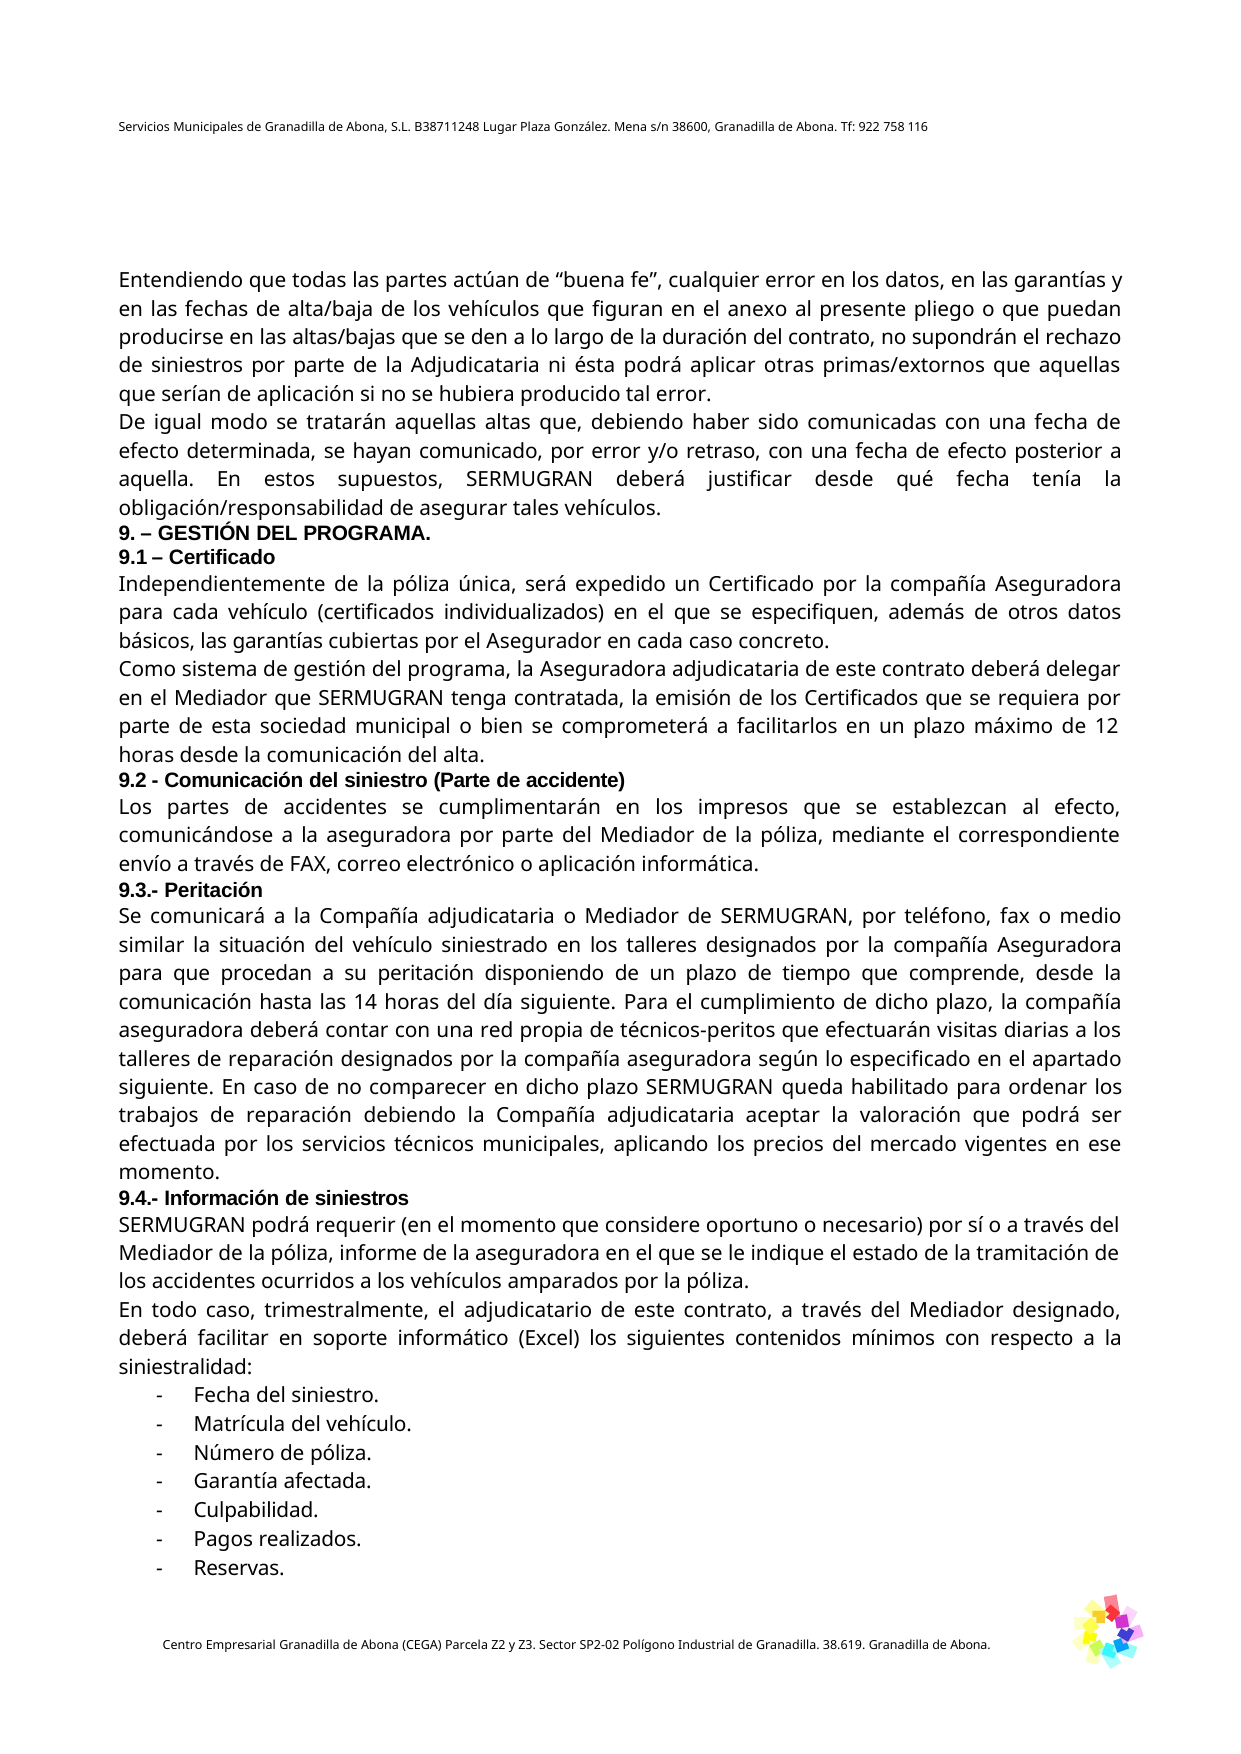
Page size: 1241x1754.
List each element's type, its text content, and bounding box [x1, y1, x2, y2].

text En todo caso, trimestralmente, el adjudicatario de este contrato, a través del Mediador designado, deberá facilitar en soporte informático (Excel) los siguientes contenidos mínimos con respecto a la siniestralidad: [118, 1295, 1122, 1380]
text De igual modo se tratarán aquellas altas que, debiendo haber sido comunicadas con una fecha de efecto determinada, se hayan comunicado, por error y/o retraso, con una fecha de efecto posterior a aquella. En estos supuestos, SERMUGRAN deberá justificar desde qué fecha tenía la obligación/responsabilidad de asegurar tales vehículos. [118, 407, 1122, 521]
text Los partes de accidentes se cumplimentarán en los impresos que se establezcan al efecto, comunicándose a la aseguradora por parte del Mediador de la póliza, mediante el correspondiente envío a través de FAX, correo electrónico o aplicación informática. [118, 792, 1122, 877]
list Matrícula del vehículo. [156, 1409, 1137, 1438]
list Reservas. [156, 1553, 1137, 1581]
subtitle - Comunicación del siniestro (Parte de accidente) [118, 768, 1137, 792]
text Como sistema de gestión del programa, la Aseguradora adjudicataria de este contrato deberá delegar en el Mediador que SERMUGRAN tenga contratada, la emisión de los Certificados que se requiera por parte de esta sociedad municipal o bien se comprometerá a facilitarlos en un plazo máximo de 12 horas desde la comunicación del alta. [118, 654, 1121, 768]
subtitle 9.3.- Peritación [118, 877, 1137, 901]
picture [1071, 1594, 1144, 1669]
subtitle 9.4.- Información de siniestros [118, 1186, 1137, 1210]
list Fecha del siniestro. [156, 1380, 1137, 1409]
text SERMUGRAN podrá requerir (en el momento que considere oportuno o necesario) por sí o a través del Mediador de la póliza, informe de la aseguradora en el que se le indique el estado de la tramitación de los accidentes ocurridos a los vehículos amparados por la póliza. [118, 1210, 1121, 1295]
list Pagos realizados. [156, 1524, 1137, 1552]
text Independientemente de la póliza única, será expedido un Certificado por la compañía Aseguradora para cada vehículo (certificados individualizados) en el que se especifiquen, además de otros datos básicos, las garantías cubiertas por el Asegurador en cada caso concreto. [118, 569, 1122, 654]
list Garantía afectada. [156, 1467, 1137, 1495]
text Entendiendo que todas las partes actúan de “buena fe”, cualquier error en los datos, en las garantías y en las fechas de alta/baja de los vehículos que figuran en el anexo al presente pliego o que puedan producirse en las altas/bajas que se den a lo largo de la duración del contrato, no supondrán el rechazo de siniestros por parte de la Adjudicataria ni ésta podrá aplicar otras primas/extornos que aquellas que serían de aplicación si no se hubiera producido tal error. [118, 265, 1122, 407]
subtitle – GESTIÓN DEL PROGRAMA. [118, 521, 1137, 545]
list Culpabilidad. [156, 1495, 1137, 1524]
text Se comunicará a la Compañía adjudicataria o Mediador de SERMUGRAN, por teléfono, fax o medio similar la situación del vehículo siniestrado en los talleres designados por la compañía Aseguradora para que procedan a su peritación disponiendo de un plazo de tiempo que comprende, desde la comunicación hasta las 14 horas del día siguiente. Para el cumplimiento de dicho plazo, la compañía aseguradora deberá contar con una red propia de técnicos-peritos que efectuarán visitas diarias a los talleres de reparación designados por la compañía aseguradora según lo especificado en el apartado siguiente. En caso de no comparecer en dicho plazo SERMUGRAN queda habilitado para ordenar los trabajos de reparación debiendo la Compañía adjudicataria aceptar la valoración que podrá ser efectuada por los servicios técnicos municipales, aplicando los precios del mercado vigentes en ese momento. [118, 901, 1122, 1186]
list Número de póliza. [156, 1438, 1137, 1466]
subtitle – Certificado [118, 545, 1137, 569]
